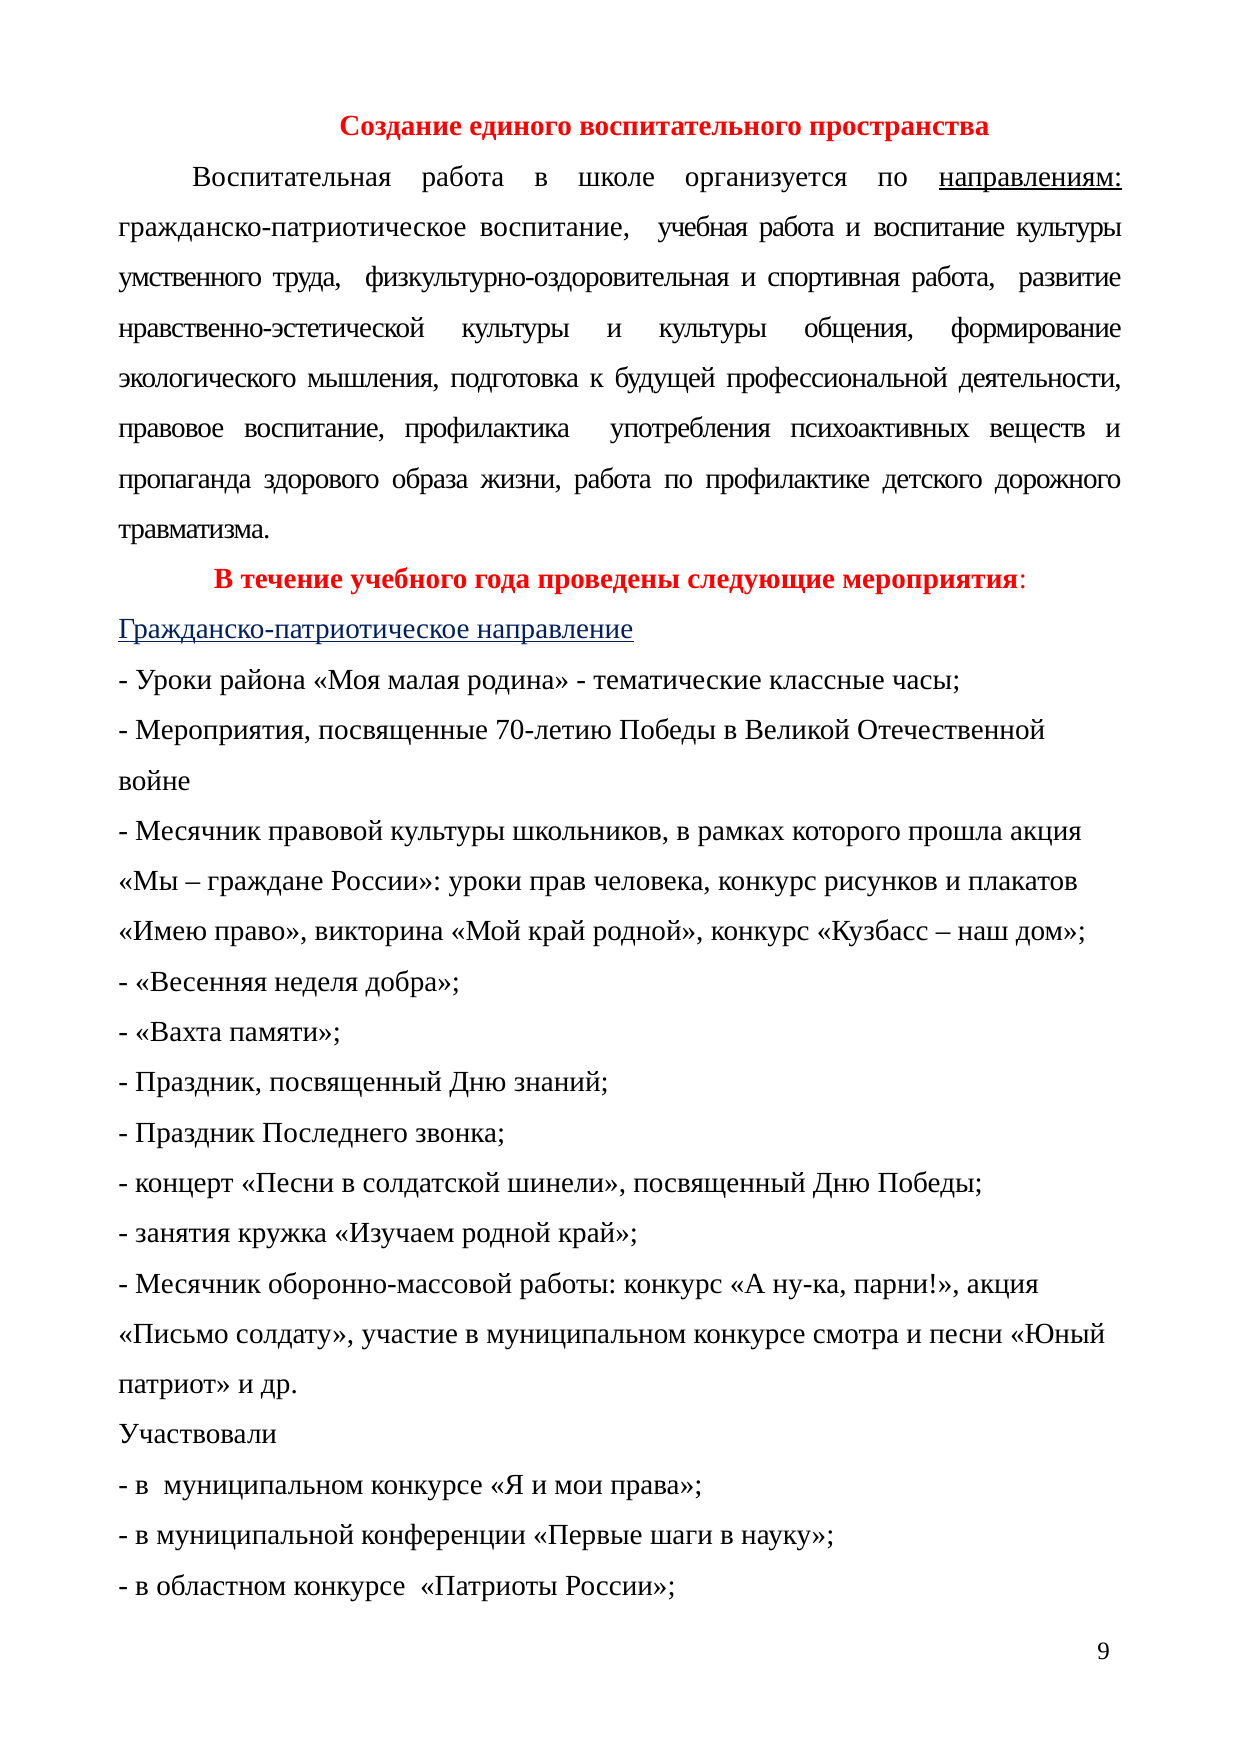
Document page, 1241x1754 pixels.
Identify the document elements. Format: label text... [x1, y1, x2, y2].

text - Праздник, посвященный Дню знаний; [118, 1064, 1122, 1098]
text - концерт «Песни в солдатской шинели», посвященный Дню Победы; [118, 1165, 1122, 1199]
text - Праздник Последнего звонка; [118, 1115, 1122, 1148]
text В течение учебного года проведены следующие мероприятия: [118, 561, 1122, 595]
text Гражданско-патриотическое направление [118, 612, 1122, 645]
text - «Вахта памяти»; [118, 1014, 1122, 1048]
text - Уроки района «Моя малая родина» - тематические классные часы; - Мероприятия, посвященные 70-летию Победы в Великой Отечественной войне [118, 662, 1122, 796]
text - Месячник правовой культуры школьников, в рамках которого прошла акция «Мы – граждане России»: уроки прав человека, конкурс рисунков и плакатов «Имею право», викторина «Мой край родной», конкурс «Кузбасс – наш дом»; - «Весенняя неделя добра»; [118, 813, 1122, 997]
text Создание единого воспитательного пространства [118, 108, 1122, 142]
text - Месячник оборонно-массовой работы: конкурс «А ну-ка, парни!», акция «Письмо солдату», участие в муниципальном конкурсе смотра и песни «Юный патриот» и др. Участвовали - в муниципальном конкурсе «Я и мои права»; - в муниципальной конференции «Первые шаги в науку»; - в областном конкурсе «Патриоты России»; [118, 1266, 1122, 1601]
text - занятия кружка «Изучаем родной край»; [118, 1215, 1122, 1249]
text Воспитательная работа в школе организуется по направлениям: гражданско-патриотическое воспитание, учебная работа и воспитание культуры умственного труда, физкультурно-оздоровительная и спортивная работа, развитие нравственно-эстетической культуры и культуры общения, формирование экологического мышления, подготовка к будущей профессиональной деятельности, правовое воспитание, профилактика употребления психоактивных веществ и пропаганда здорового образа жизни, работа по профилактике детского дорожного травматизма. [118, 159, 1122, 544]
